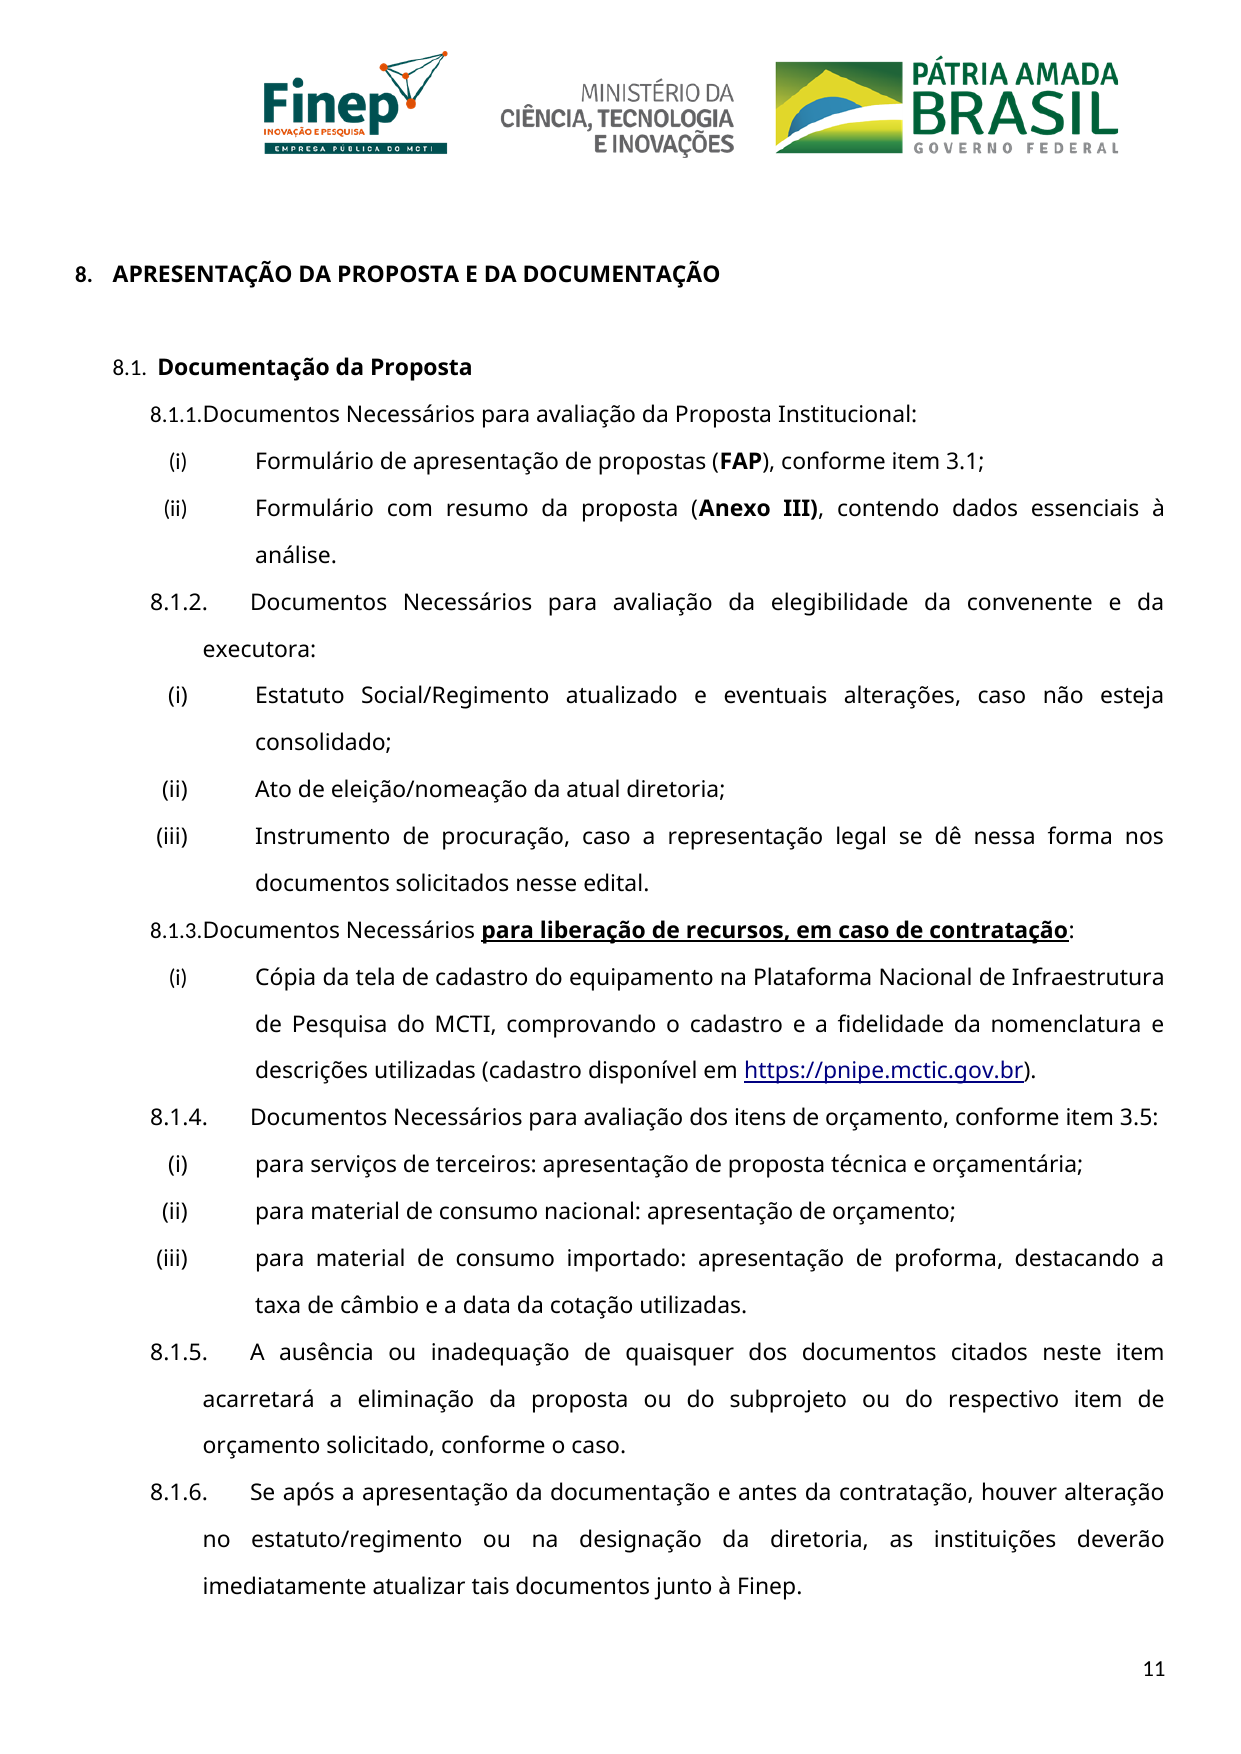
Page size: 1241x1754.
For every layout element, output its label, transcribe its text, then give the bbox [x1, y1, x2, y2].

list Estatuto Social/Regimento atualizado e eventuais alterações, caso não esteja consolidado; [187, 679, 1165, 758]
list Se após a apresentação da documentação e antes da contratação, houver alteração no estatuto/regimento ou na designação da diretoria, as instituições deverão imediatamente atualizar tais documentos junto à Finep. [150, 1476, 1165, 1601]
list Documentos Necessários para liberação de recursos, em caso de contratação: [150, 914, 1165, 945]
list Documentos Necessários para avaliação da Proposta Institucional: [150, 398, 1165, 429]
list Formulário de apresentação de propostas (FAP), conforme item 3.1; [187, 445, 1165, 476]
list para material de consumo importado: apresentação de proforma, destacando a taxa de câmbio e a data da cotação utilizadas. [187, 1242, 1165, 1320]
list Instrumento de procuração, caso a representação legal se dê nessa forma nos documentos solicitados nesse edital. [187, 820, 1165, 898]
list Formulário com resumo da proposta (Anexo III), contendo dados essenciais à análise. [187, 492, 1165, 570]
list para serviços de terceiros: apresentação de proposta técnica e orçamentária; [187, 1148, 1165, 1179]
list APRESENTAÇÃO DA PROPOSTA E DA DOCUMENTAÇÃO [75, 258, 1165, 289]
list A ausência ou inadequação de quaisquer dos documentos citados neste item acarretará a eliminação da proposta ou do subprojeto ou do respectivo item de orçamento solicitado, conforme o caso. [150, 1336, 1165, 1461]
list Ato de eleição/nomeação da atual diretoria; [187, 773, 1165, 804]
list Documentação da Proposta [112, 351, 1165, 383]
list Documentos Necessários para avaliação dos itens de orçamento, conforme item 3.5: [150, 1101, 1165, 1133]
list Documentos Necessários para avaliação da elegibilidade da convenente e da executora: [150, 586, 1165, 664]
list para material de consumo nacional: apresentação de orçamento; [187, 1195, 1165, 1226]
list Cópia da tela de cadastro do equipamento na Plataforma Nacional de Infraestrutura de Pesquisa do MCTI, comprovando o cadastro e a fidelidade da nomenclatura e descrições utilizadas (cadastro disponível em https://pnipe.mctic.gov.br). [187, 961, 1165, 1086]
